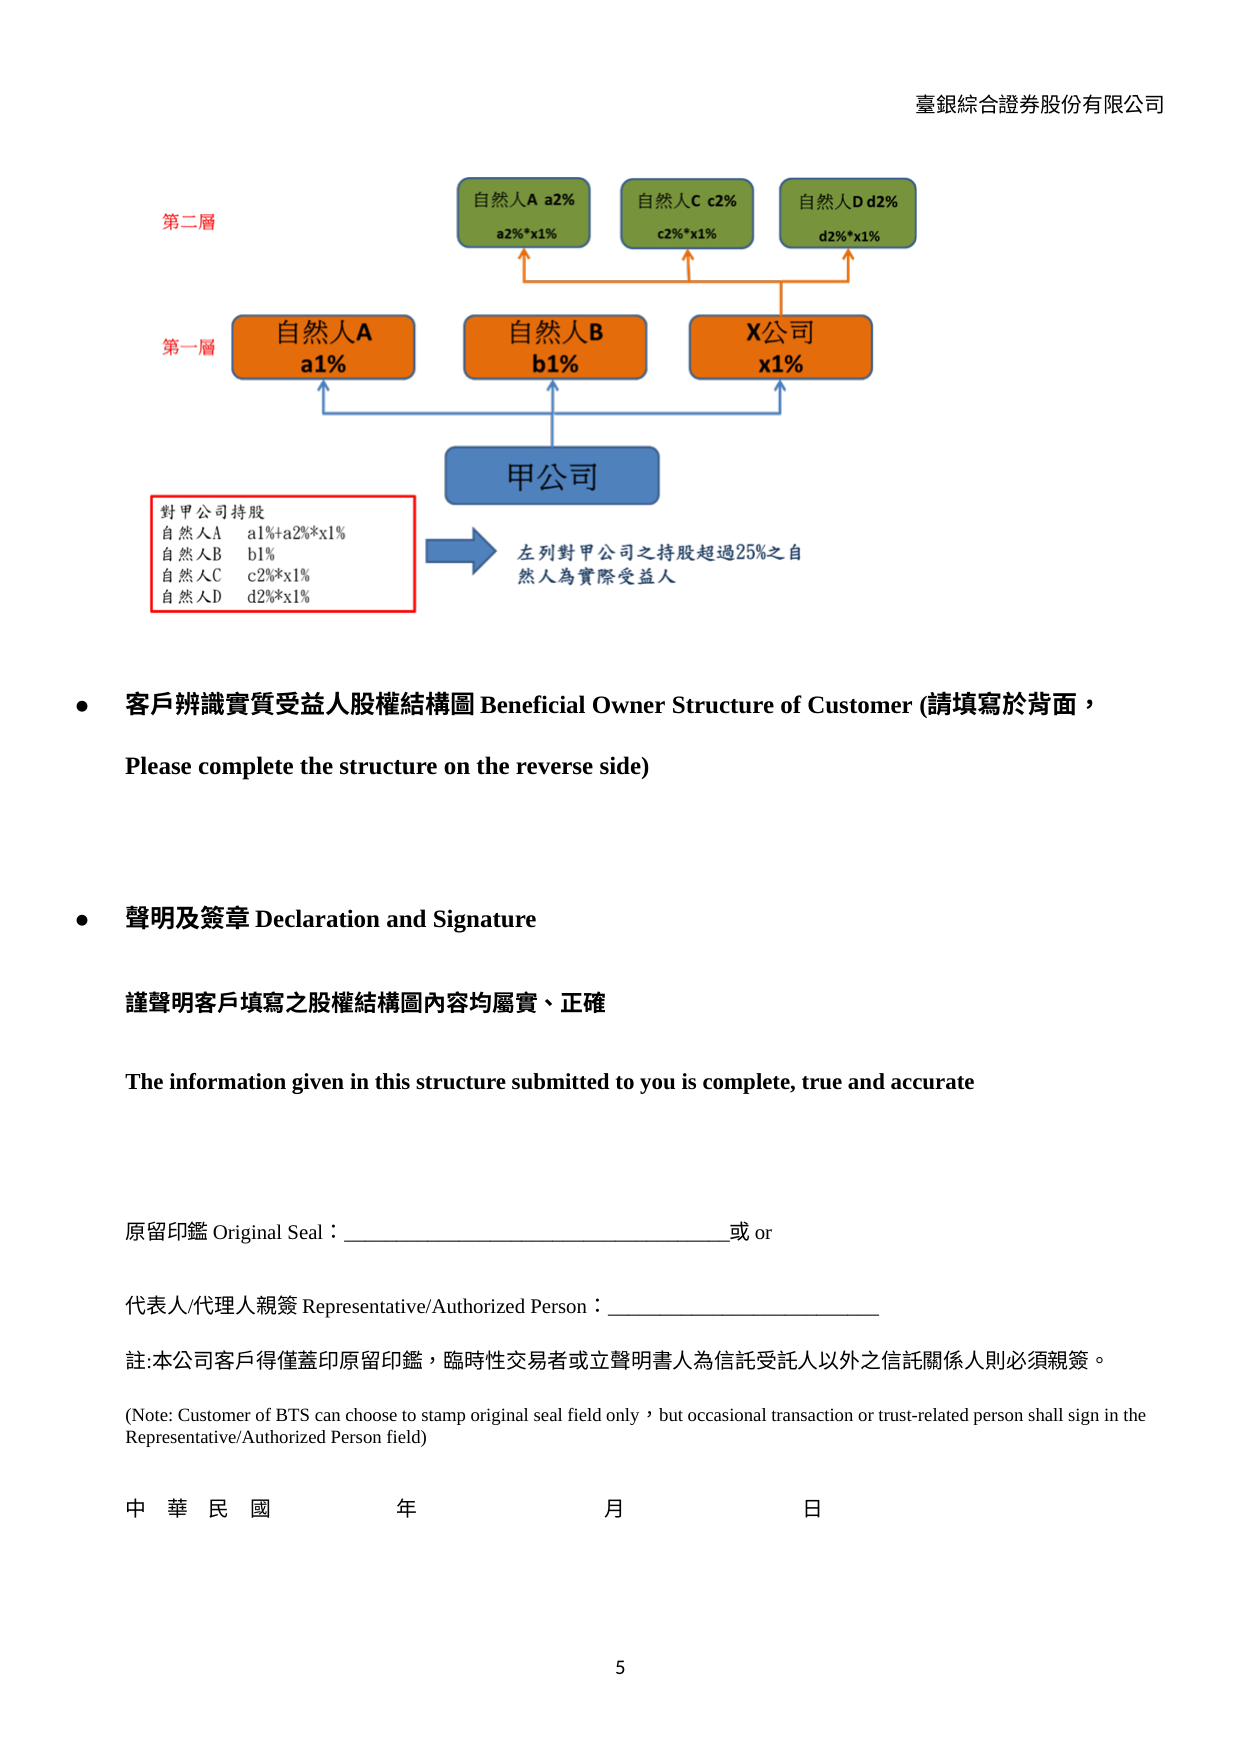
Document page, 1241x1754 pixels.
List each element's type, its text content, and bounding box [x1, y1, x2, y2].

text 代表人/代理人親簽Representative/Authorized Person：__________________________ [125, 1289, 1165, 1319]
list 聲明及簽章Declaration and Signature [75, 899, 1165, 935]
text 註:本公司客戶得僅蓋印原留印鑑，臨時性交易者或立聲明書人為信託受託人以外之信託關係人則必須親簽。 [125, 1344, 1165, 1374]
text 謹聲明客戶填寫之股權結構圖內容均屬實、正確 [125, 985, 1165, 1018]
text The information given in this structure submitted to you is complete, true and accurate [125, 1068, 1165, 1095]
list 客戶辨識實質受益人股權結構圖Beneficial Owner Structure of Customer (請填寫於背面，Please complete the structure on the reverse side) [75, 661, 1165, 786]
text 原留印鑑Original Seal：_____________________________________或or [125, 1215, 1165, 1245]
text 中 華 民 國 年 月 日 [125, 1492, 1165, 1522]
text (Note: Customer of BTS can choose to stamp original seal field only，but occasional transaction or trust-related person shall sign in the Representative/Authorized Person field) [125, 1399, 1165, 1448]
